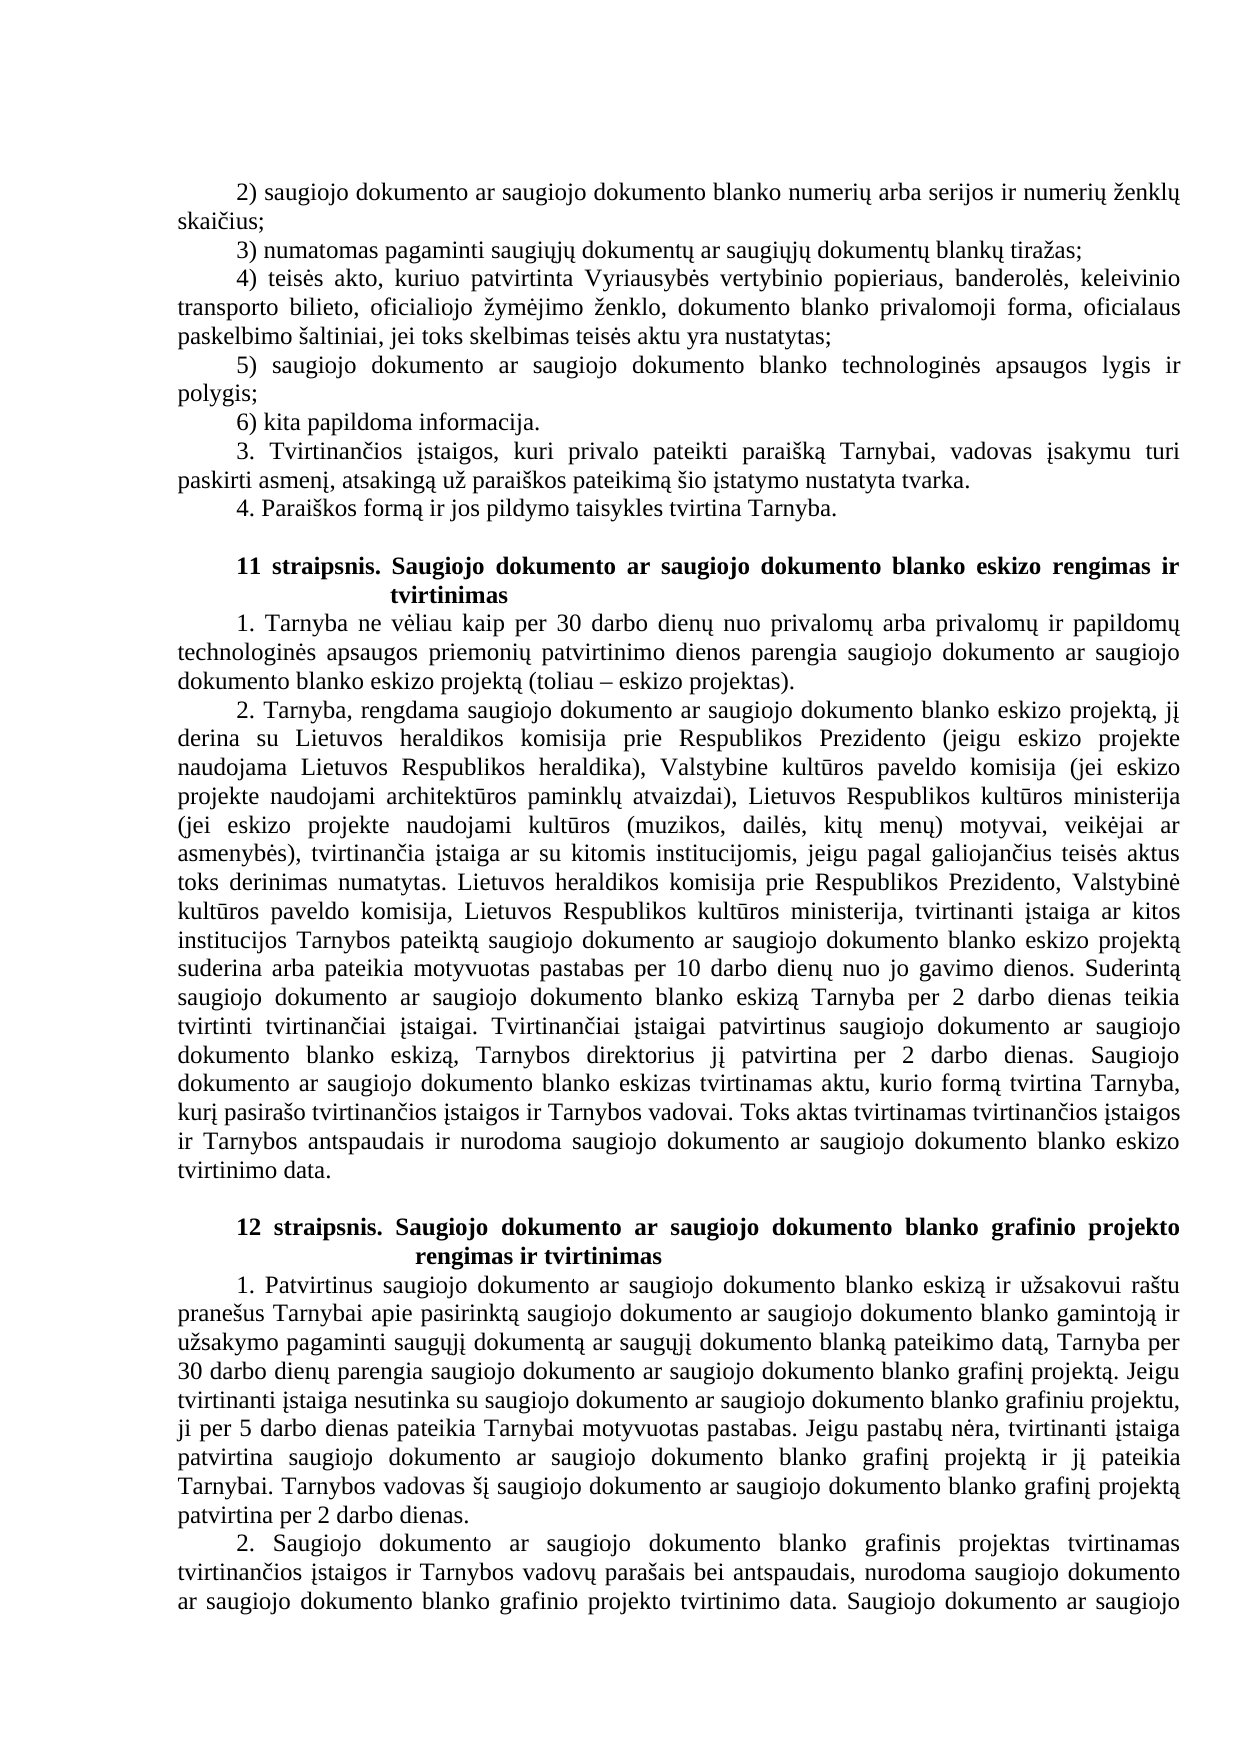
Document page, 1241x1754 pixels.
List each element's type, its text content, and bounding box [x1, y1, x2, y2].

text 2) saugiojo dokumento ar saugiojo dokumento blanko numerių arba serijos ir numerių ženklų skaičius; [177, 177, 1181, 235]
text 5) saugiojo dokumento ar saugiojo dokumento blanko technologinės apsaugos lygis ir polygis; [177, 350, 1181, 407]
text 6) kita papildoma informacija. [177, 407, 1181, 436]
text 4) teisės akto, kuriuo patvirtinta Vyriausybės vertybinio popieriaus, banderolės, keleivinio transporto bilieto, oficialiojo žymėjimo ženklo, dokumento blanko privalomoji forma, oficialaus paskelbimo šaltiniai, jei toks skelbimas teisės aktu yra nustatytas; [177, 263, 1181, 350]
text 2. Saugiojo dokumento ar saugiojo dokumento blanko grafinis projektas tvirtinamas tvirtinančios įstaigos ir Tarnybos vadovų parašais bei antspaudais, nurodoma saugiojo dokumento ar saugiojo dokumento blanko grafinio projekto tvirtinimo data. Saugiojo dokumento ar saugiojo [177, 1528, 1181, 1615]
text 11 straipsnis. Saugiojo dokumento ar saugiojo dokumento blanko eskizo rengimas ir tvirtinimas [236, 551, 1181, 608]
text 1. Patvirtinus saugiojo dokumento ar saugiojo dokumento blanko eskizą ir užsakovui raštu pranešus Tarnybai apie pasirinktą saugiojo dokumento ar saugiojo dokumento blanko gamintoją ir užsakymo pagaminti saugųjį dokumentą ar saugųjį dokumento blanką pateikimo datą, Tarnyba per 30 darbo dienų parengia saugiojo dokumento ar saugiojo dokumento blanko grafinį projektą. Jeigu tvirtinanti įstaiga nesutinka su saugiojo dokumento ar saugiojo dokumento blanko grafiniu projektu, ji per 5 darbo dienas pateikia Tarnybai motyvuotas pastabas. Jeigu pastabų nėra, tvirtinanti įstaiga patvirtina saugiojo dokumento ar saugiojo dokumento blanko grafinį projektą ir jį pateikia Tarnybai. Tarnybos vadovas šį saugiojo dokumento ar saugiojo dokumento blanko grafinį projektą patvirtina per 2 darbo dienas. [177, 1270, 1181, 1528]
text 1. Tarnyba ne vėliau kaip per 30 darbo dienų nuo privalomų arba privalomų ir papildomų technologinės apsaugos priemonių patvirtinimo dienos parengia saugiojo dokumento ar saugiojo dokumento blanko eskizo projektą (toliau – eskizo projektas). [177, 608, 1181, 695]
text 3. Tvirtinančios įstaigos, kuri privalo pateikti paraišką Tarnybai, vadovas įsakymu turi paskirti asmenį, atsakingą už paraiškos pateikimą šio įstatymo nustatyta tvarka. [177, 436, 1181, 493]
text 12 straipsnis. Saugiojo dokumento ar saugiojo dokumento blanko grafinio projekto rengimas ir tvirtinimas [236, 1212, 1181, 1270]
text 2. Tarnyba, rengdama saugiojo dokumento ar saugiojo dokumento blanko eskizo projektą, jį derina su Lietuvos heraldikos komisija prie Respublikos Prezidento (jeigu eskizo projekte naudojama Lietuvos Respublikos heraldika), Valstybine kultūros paveldo komisija (jei eskizo projekte naudojami architektūros paminklų atvaizdai), Lietuvos Respublikos kultūros ministerija (jei eskizo projekte naudojami kultūros (muzikos, dailės, kitų menų) motyvai, veikėjai ar asmenybės), tvirtinančia įstaiga ar su kitomis institucijomis, jeigu pagal galiojančius teisės aktus toks derinimas numatytas. Lietuvos heraldikos komisija prie Respublikos Prezidento, Valstybinė kultūros paveldo komisija, Lietuvos Respublikos kultūros ministerija, tvirtinanti įstaiga ar kitos institucijos Tarnybos pateiktą saugiojo dokumento ar saugiojo dokumento blanko eskizo projektą suderina arba pateikia motyvuotas pastabas per 10 darbo dienų nuo jo gavimo dienos. Suderintą saugiojo dokumento ar saugiojo dokumento blanko eskizą Tarnyba per 2 darbo dienas teikia tvirtinti tvirtinančiai įstaigai. Tvirtinančiai įstaigai patvirtinus saugiojo dokumento ar saugiojo dokumento blanko eskizą, Tarnybos direktorius jį patvirtina per 2 darbo dienas. Saugiojo dokumento ar saugiojo dokumento blanko eskizas tvirtinamas aktu, kurio formą tvirtina Tarnyba, kurį pasirašo tvirtinančios įstaigos ir Tarnybos vadovai. Toks aktas tvirtinamas tvirtinančios įstaigos ir Tarnybos antspaudais ir nurodoma saugiojo dokumento ar saugiojo dokumento blanko eskizo tvirtinimo data. [177, 695, 1181, 1183]
text 3) numatomas pagaminti saugiųjų dokumentų ar saugiųjų dokumentų blankų tiražas; [177, 235, 1181, 263]
text 4. Paraiškos formą ir jos pildymo taisykles tvirtina Tarnyba. [177, 493, 1181, 522]
